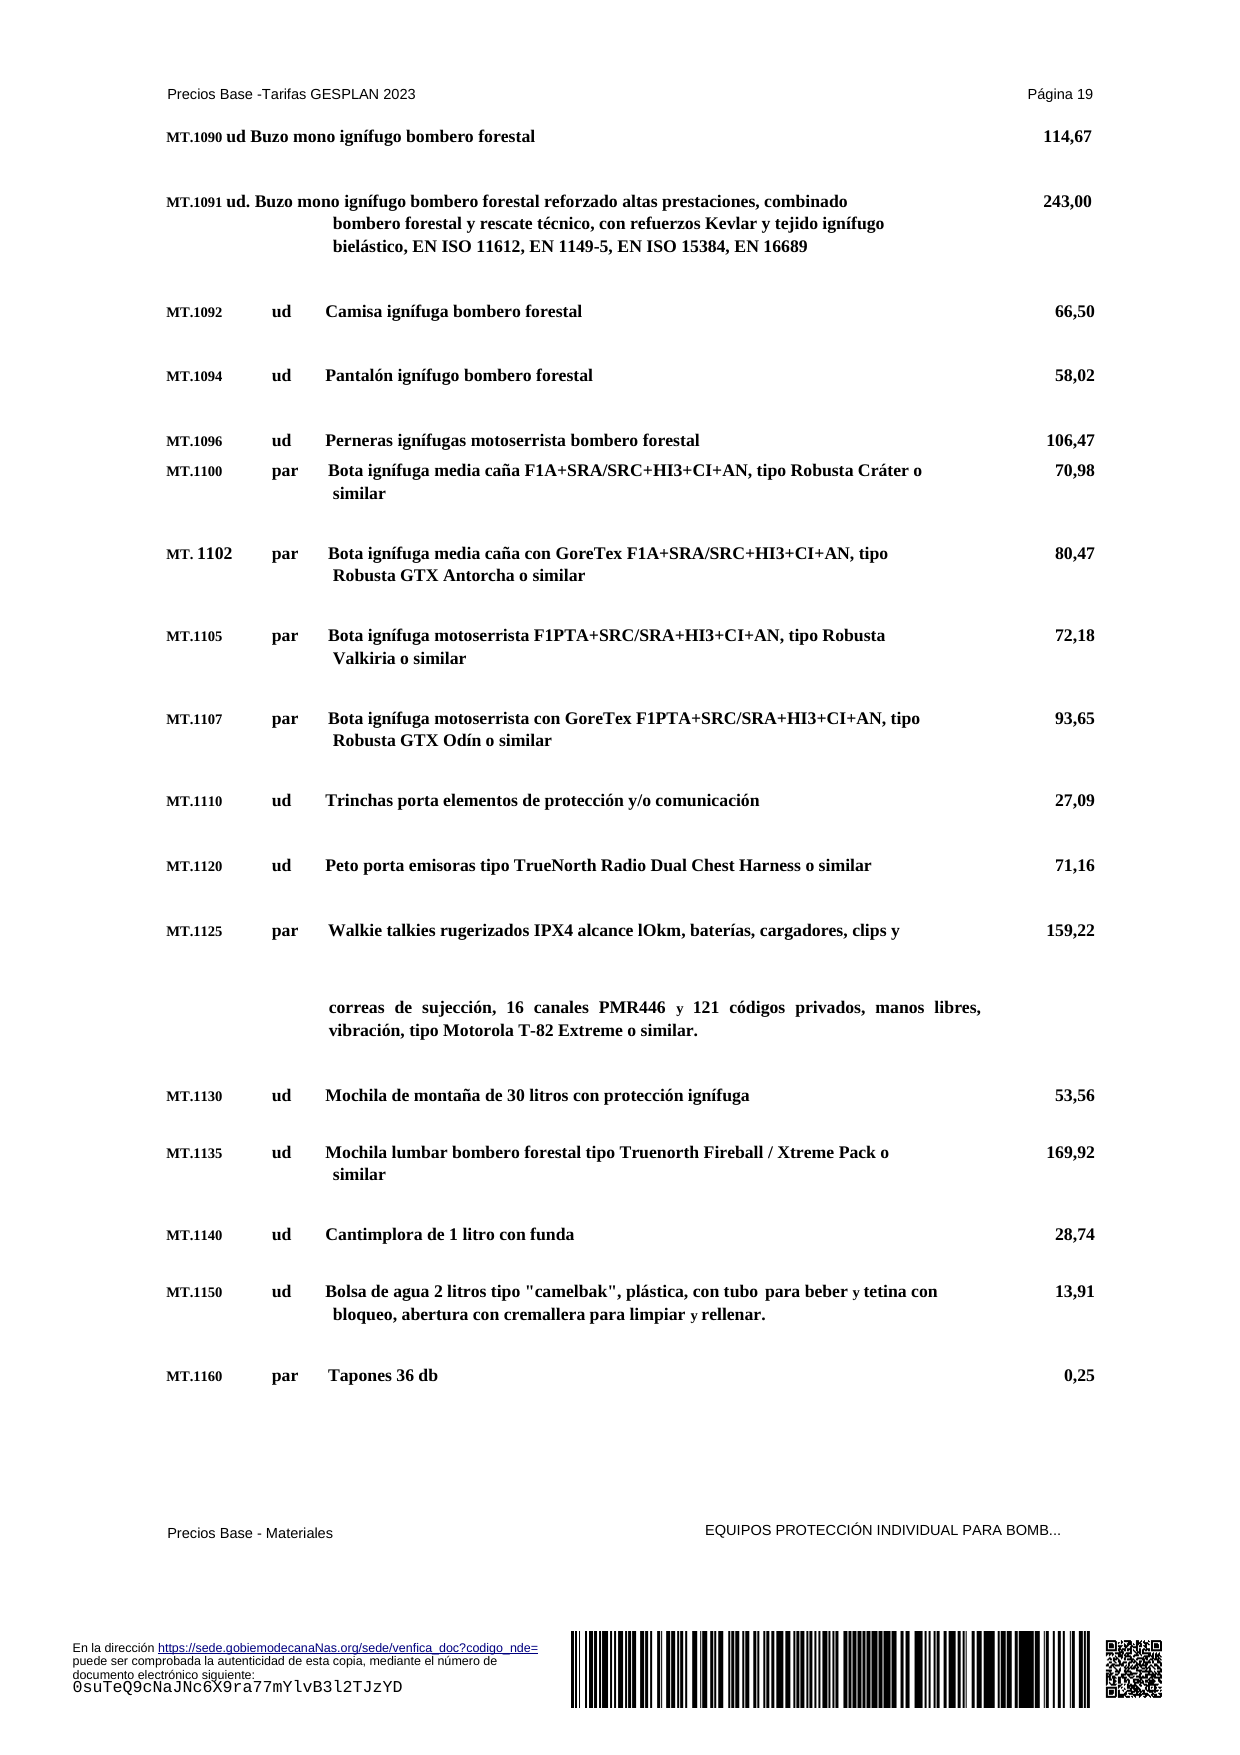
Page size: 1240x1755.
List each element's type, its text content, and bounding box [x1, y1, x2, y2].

text Robusta GTX Odín o similar [333, 729, 1102, 751]
text similar [333, 481, 1102, 504]
text MT.1105 par Bota ignífuga motoserrista F1PTA+SRC/SRA+HI3+CI+AN, tipo Robusta 72,18 [166, 624, 1102, 646]
text MT.1120 ud Peto porta emisoras tipo TrueNorth Radio Dual Chest Harness o similar 71,16 [166, 820, 1102, 885]
text Valkiria o similar [333, 646, 1102, 669]
text MT.1150 ud Bolsa de agua 2 litros tipo "camelbak", plástica, con tubo para beber y tetina con 13,91 [166, 1279, 1102, 1302]
text Robusta GTX Antorcha o similar [333, 564, 1102, 586]
text MT.1125 par Walkie talkies rugerizados IPX4 alcance lOkm, baterías, cargadores, clips y 159,22 [166, 885, 1102, 950]
text correas de sujección, 16 canales PMR446 y 121 códigos privados, manos libres, vibración, tipo Motorola T-82 Extreme o similar. [328, 996, 982, 1041]
text MT.1140 ud Cantimplora de 1 litro con funda 28,74 [166, 1227, 1102, 1244]
text MT.1092 ud Camisa ignífuga bombero forestal 66,50 [166, 266, 1102, 330]
text MT.1110 ud Trinchas porta elementos de protección y/o comunicación 27,09 [166, 755, 1102, 820]
text Página 19 [1027, 88, 1101, 102]
text En la dirección https://sede.gobiemodecanaNas.org/sede/venfica_doc?codigo_nde= puede ser comprobada la autenticidad de esta copia, mediante el número de documento electrónico siguiente: 0suTeQ9cNaJNc6X9ra77mYlvB3l2TJzYD [72, 1641, 542, 1695]
text Precios Base -Tarifas GESPLAN 2023 [167, 88, 442, 102]
text MT.1090 ud Buzo mono ignífugo bombero forestal 114,67 [166, 128, 1102, 146]
text MT. 1102 par Bota ignífuga media caña con GoreTex F1A+SRA/SRC+HI3+CI+AN, tipo 80,47 [166, 541, 1102, 564]
text Precios Base - Materiales [167, 1526, 348, 1541]
text similar [333, 1163, 1102, 1185]
text bloqueo, abertura con cremallera para limpiar y rellenar. [333, 1302, 1102, 1325]
text EQUIPOS PROTECCIÓN INDIVIDUAL PARA BOMB... [705, 1524, 1091, 1539]
text MT.1160 par Tapones 36 db 0,25 [166, 1367, 1102, 1385]
text MT.1107 par Bota ignífuga motoserrista con GoreTex F1PTA+SRC/SRA+HI3+CI+AN, tipo 93,65 [166, 706, 1102, 729]
text MT.1091 ud. Buzo mono ignífugo bombero forestal reforzado altas prestaciones, combinado 243,00 [166, 189, 1102, 212]
picture [571, 1631, 1168, 1708]
text bombero forestal y rescate técnico, con refuerzos Kevlar y tejido ignífugo bielástico, EN ISO 11612, EN 1149-5, EN ISO 15384, EN 16689 [333, 212, 933, 257]
text MT.1094 ud Pantalón ignífugo bombero forestal 58,02 [166, 330, 1102, 394]
text MT.1135 ud Mochila lumbar bombero forestal tipo Truenorth Fireball / Xtreme Pack o 169,92 [166, 1140, 1102, 1163]
text MT.1130 ud Mochila de montaña de 30 litros con protección ignífuga 53,56 [166, 1087, 1102, 1105]
text MT.1096 ud Perneras ignífugas motoserrista bombero forestal 106,47 [166, 394, 1102, 459]
text MT.1100 par Bota ignífuga media caña F1A+SRA/SRC+HI3+CI+AN, tipo Robusta Cráter o 70,98 [166, 459, 1102, 481]
